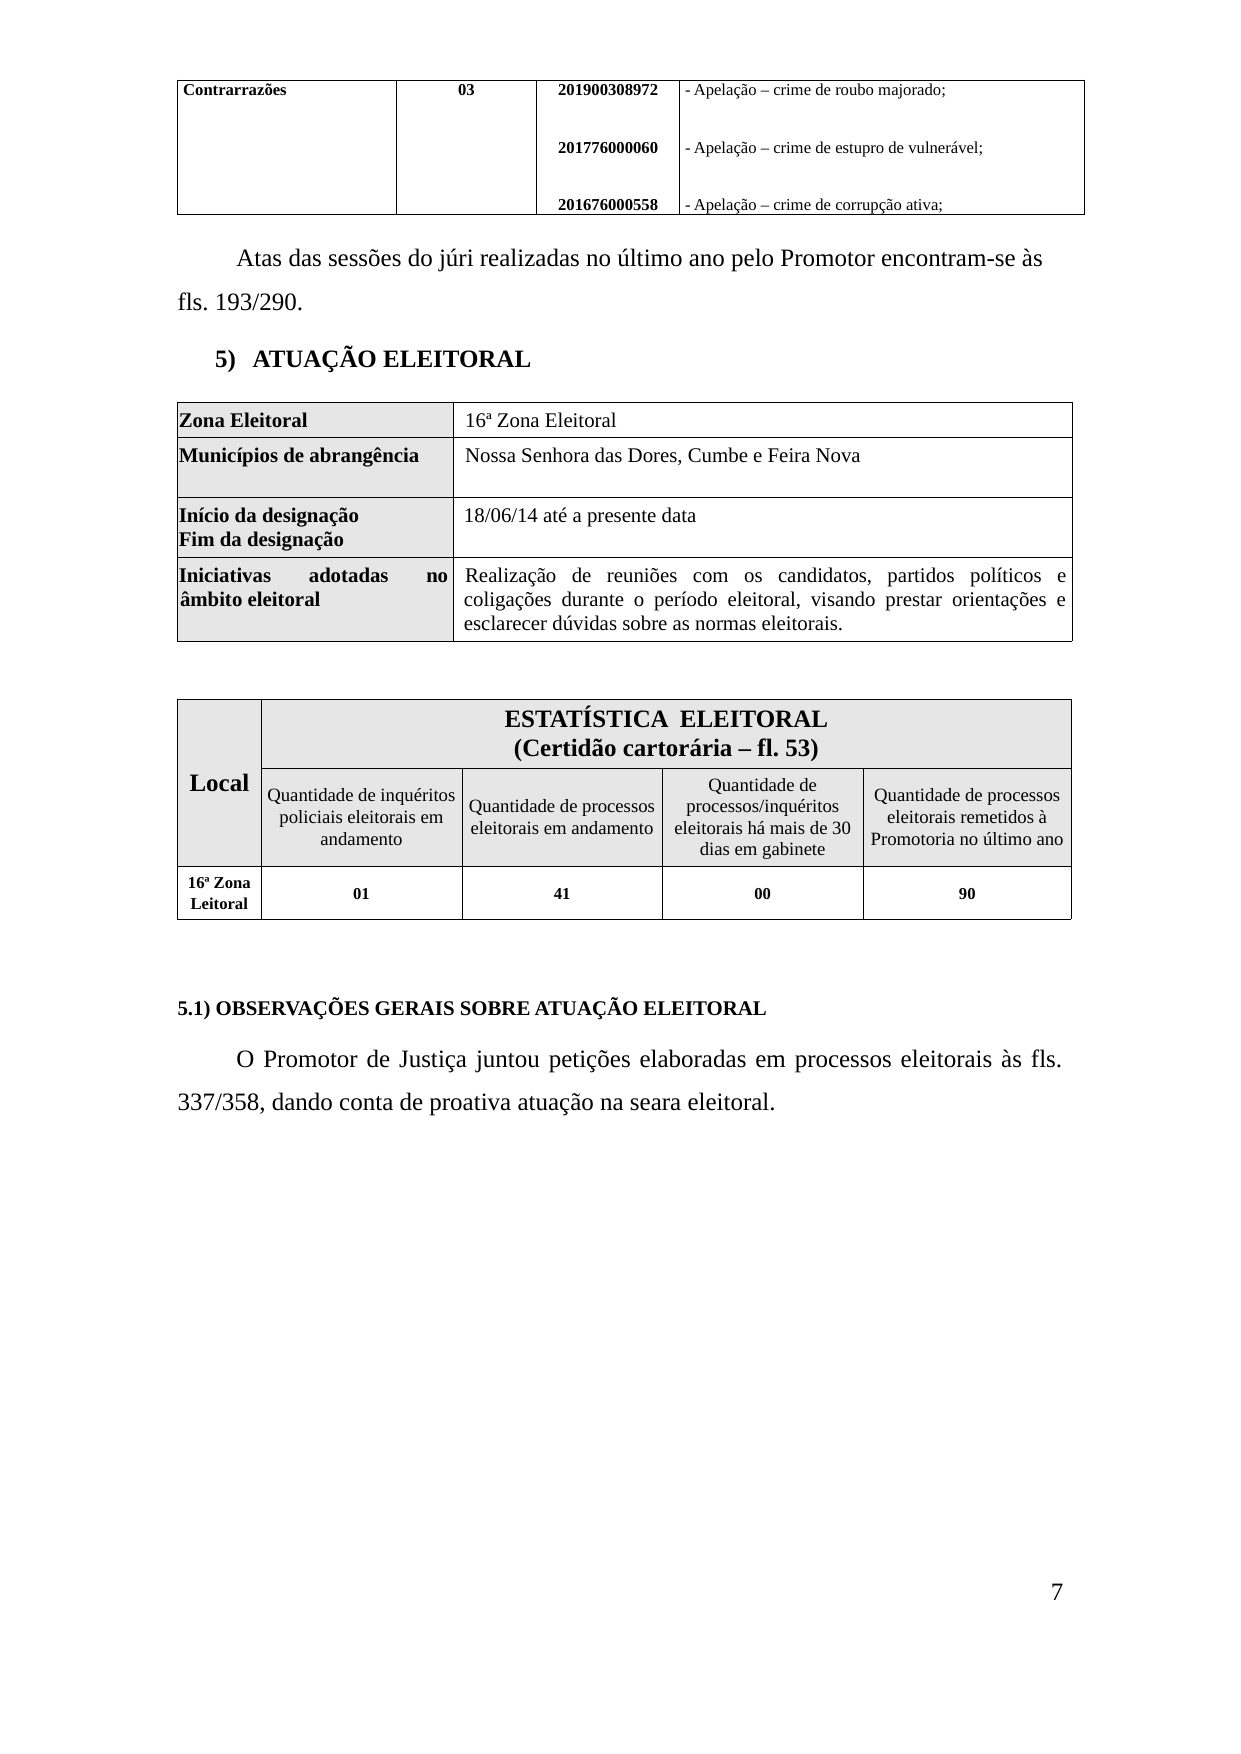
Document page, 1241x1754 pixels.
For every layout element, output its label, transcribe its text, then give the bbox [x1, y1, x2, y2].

table_header ESTATÍSTICA ELEITORAL (Certidão cartorária – fl. 53) [262, 700, 1071, 768]
table_header 16ª Zona Eleitoral [454, 403, 1072, 437]
table_cell 01 [262, 867, 462, 919]
table_cell 41 [463, 867, 662, 919]
table_cell 16ª Zona Leitoral [178, 867, 261, 919]
table_header Zona Eleitoral [178, 403, 453, 437]
list ATUAÇÃO ELEITORAL [215, 344, 1063, 373]
table_cell Início da designação Fim da designação [178, 498, 453, 557]
table_cell 03 [397, 81, 536, 214]
text Atas das sessões do júri realizadas no último ano pelo Promotor encontram-se às [177, 243, 1063, 272]
table_cell Quantidade de processos eleitorais remetidos à Promotoria no último ano [864, 769, 1071, 866]
table_cell Iniciativas adotadas no âmbito eleitoral [178, 558, 453, 641]
text fls. 193/290. [177, 287, 1063, 315]
table_cell Quantidade de inquéritos policiais eleitorais em andamento [262, 769, 462, 866]
table_cell 90 [864, 867, 1071, 919]
table_cell Quantidade de processos/inquéritos eleitorais há mais de 30 dias em gabinete [663, 769, 863, 866]
table_cell - Apelação – crime de roubo majorado; - Apelação – crime de estupro de vulnerável; - Apelação – crime de corrupção ativa; [680, 81, 1084, 214]
table_cell Realização de reuniões com os candidatos, partidos políticos e coligações durante o período eleitoral, visando prestar orientações e esclarecer dúvidas sobre as normas eleitorais. [454, 558, 1072, 641]
table_cell Contrarrazões [178, 81, 396, 214]
table_cell 201900308972 201776000060 201676000558 [537, 81, 679, 214]
table_cell Municípios de abrangência [178, 438, 453, 497]
table_cell Quantidade de processos eleitorais em andamento [463, 769, 662, 866]
text O Promotor de Justiça juntou petições elaboradas em processos eleitorais às fls. 337/358, dando conta de proativa atuação na seara eleitoral. [177, 1044, 1063, 1116]
table_cell 00 [663, 867, 863, 919]
table_header Local [178, 700, 261, 866]
table_cell 18/06/14 até a presente data [454, 498, 1072, 557]
text 5.1) OBSERVAÇÕES GERAIS SOBRE ATUAÇÃO ELEITORAL [177, 996, 1063, 1020]
table_cell Nossa Senhora das Dores, Cumbe e Feira Nova [454, 438, 1072, 497]
